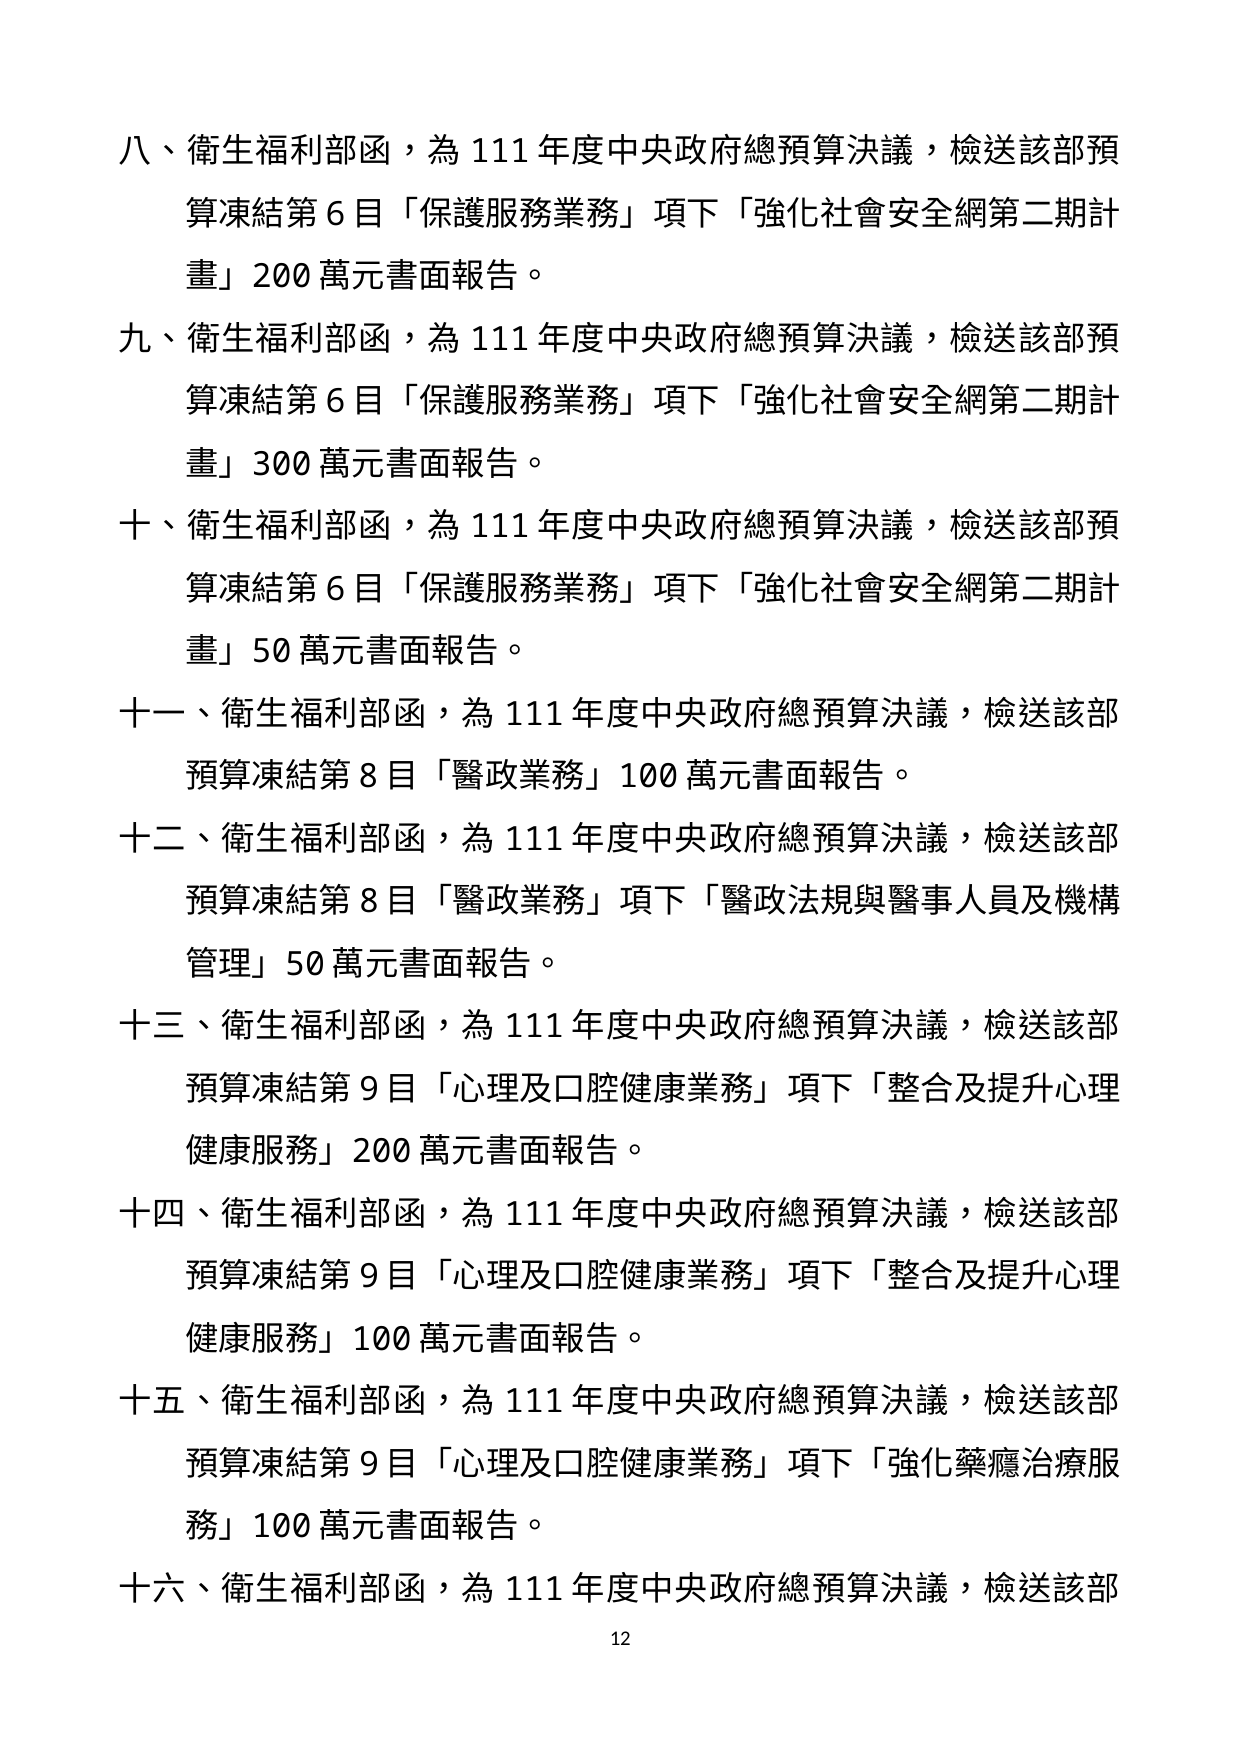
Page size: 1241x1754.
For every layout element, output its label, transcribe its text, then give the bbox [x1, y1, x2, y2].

text 十一、衛生福利部函，為111年度中央政府總預算決議，檢送該部預算凍結第8目「醫政業務」100萬元書面報告。 [118, 669, 1122, 794]
text 十、衛生福利部函，為111年度中央政府總預算決議，檢送該部預算凍結第6目「保護服務業務」項下「強化社會安全網第二期計畫」50萬元書面報告。 [118, 482, 1122, 669]
text 十二、衛生福利部函，為111年度中央政府總預算決議，檢送該部預算凍結第8目「醫政業務」項下「醫政法規與醫事人員及機構管理」50萬元書面報告。 [118, 794, 1122, 982]
text 十四、衛生福利部函，為111年度中央政府總預算決議，檢送該部預算凍結第9目「心理及口腔健康業務」項下「整合及提升心理健康服務」100萬元書面報告。 [118, 1169, 1122, 1357]
text 十三、衛生福利部函，為111年度中央政府總預算決議，檢送該部預算凍結第9目「心理及口腔健康業務」項下「整合及提升心理健康服務」200萬元書面報告。 [118, 982, 1122, 1169]
text 八、衛生福利部函，為111年度中央政府總預算決議，檢送該部預算凍結第6目「保護服務業務」項下「強化社會安全網第二期計畫」200萬元書面報告。 [118, 107, 1122, 294]
text 十五、衛生福利部函，為111年度中央政府總預算決議，檢送該部預算凍結第9目「心理及口腔健康業務」項下「強化藥癮治療服務」100萬元書面報告。 [118, 1357, 1122, 1544]
text 十六、衛生福利部函，為111年度中央政府總預算決議，檢送該部 [118, 1544, 1122, 1607]
text 九、衛生福利部函，為111年度中央政府總預算決議，檢送該部預算凍結第6目「保護服務業務」項下「強化社會安全網第二期計畫」300萬元書面報告。 [118, 294, 1122, 482]
